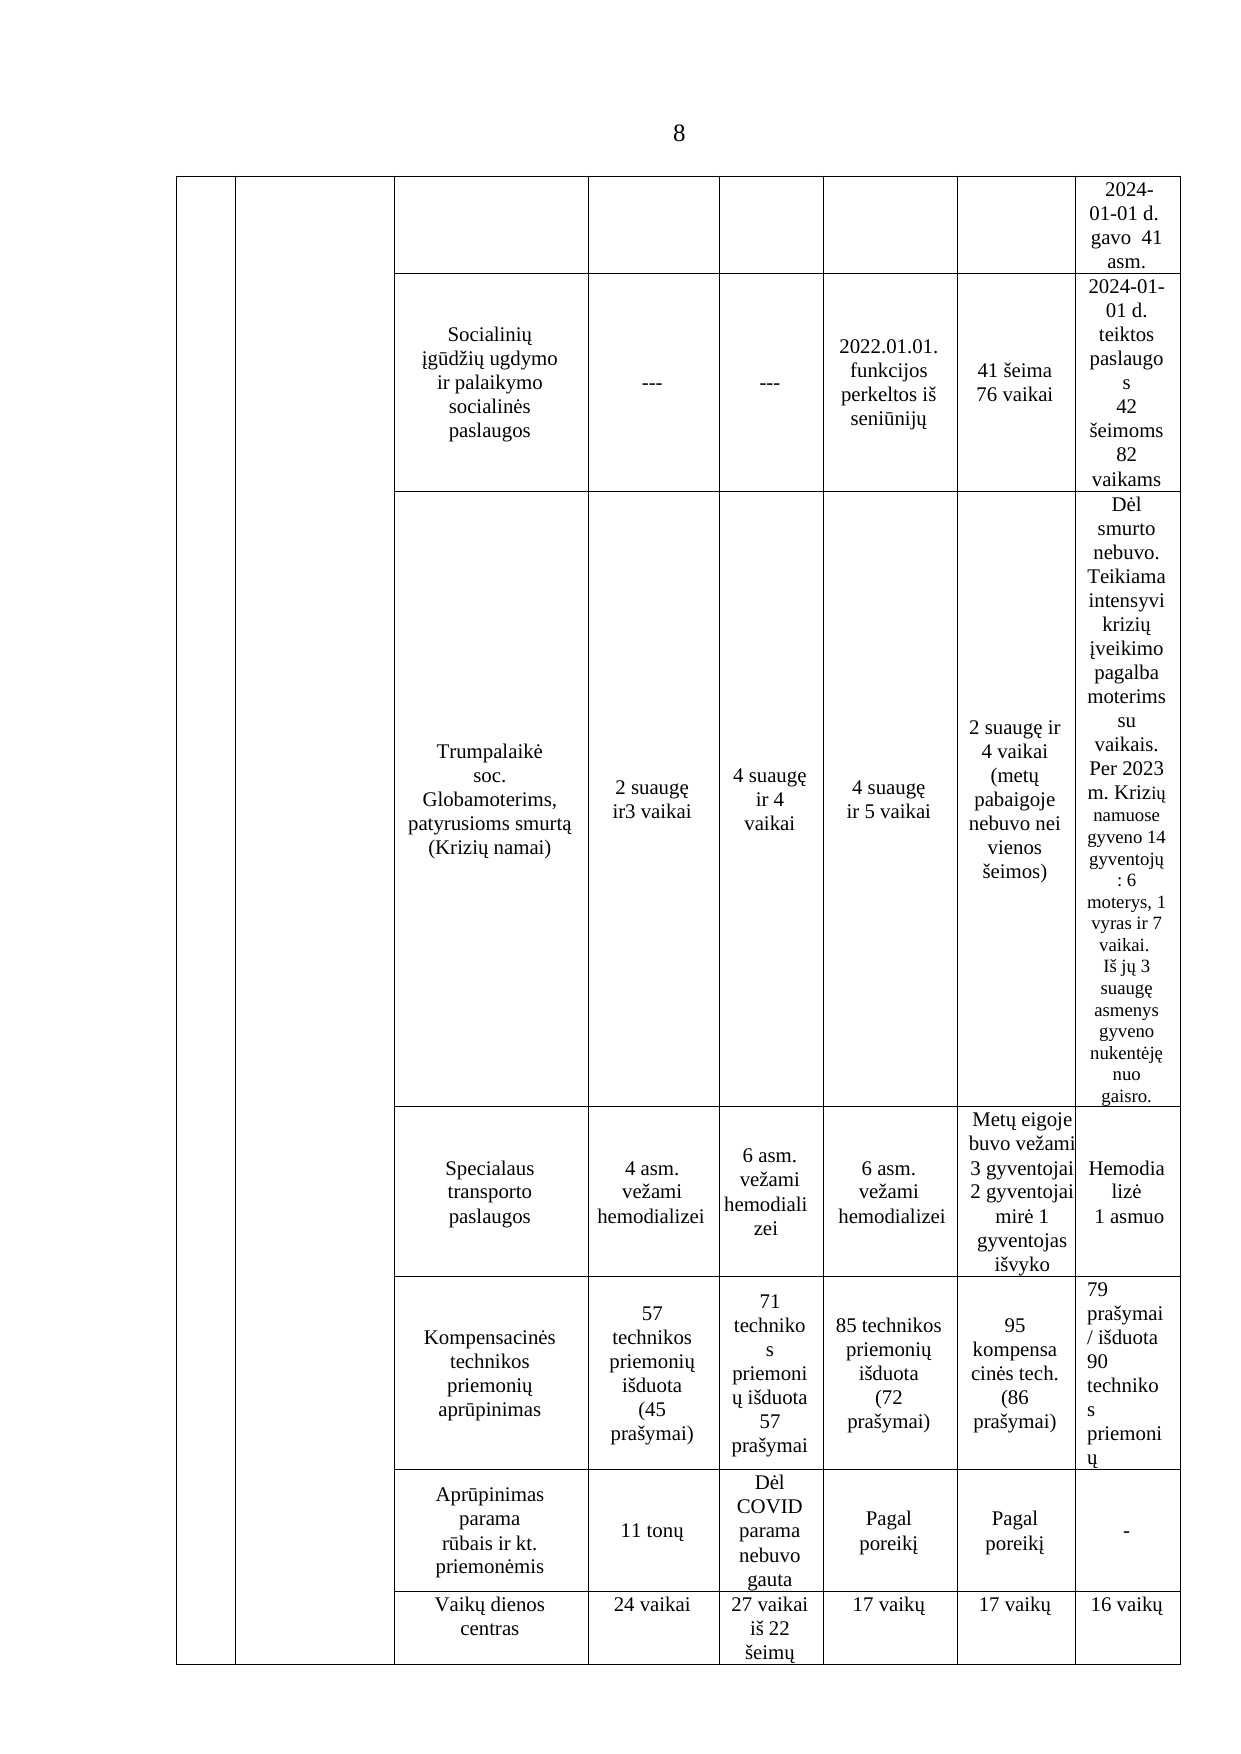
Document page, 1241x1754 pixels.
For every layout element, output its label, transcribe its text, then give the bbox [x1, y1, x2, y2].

table_cell [720, 177, 823, 273]
table_cell [236, 177, 394, 1664]
table_cell 71 technikos priemonių išduota 57 prašymai [720, 1277, 823, 1469]
table_cell Pagal poreikį [958, 1470, 1075, 1591]
table_cell 4 suaugę ir 4 vaikai [720, 492, 823, 1106]
table_cell 2024-01-01 d. teiktos paslaugos 42 šeimoms 82 vaikams [1076, 274, 1180, 491]
table_cell 2024-01-01 d. gavo 41 asm. [1076, 177, 1180, 273]
table_cell 95 kompensacinės tech. (86 prašymai) [958, 1277, 1075, 1469]
table_cell 41 šeima 76 vaikai [958, 274, 1075, 491]
table_cell 27 vaikai iš 22 šeimų [720, 1592, 823, 1664]
table_cell Socialinių įgūdžių ugdymo ir palaikymo socialinės paslaugos [395, 274, 588, 491]
table_cell [589, 177, 719, 273]
table_cell [395, 177, 588, 273]
table_cell 85 technikos priemonių išduota (72 prašymai) [824, 1277, 957, 1469]
table_cell 17 vaikų [958, 1592, 1075, 1664]
table_cell - [1076, 1470, 1180, 1591]
table_cell 4 suaugę ir 5 vaikai [824, 492, 957, 1106]
table_cell 2 suaugę ir3 vaikai [589, 492, 719, 1106]
table_cell 57 technikos priemonių išduota (45 prašymai) [589, 1277, 719, 1469]
table_cell Metų eigoje buvo vežami 3 gyventojai 2 gyventojai mirė 1 gyventojas išvyko [958, 1107, 1075, 1276]
table_cell 16 vaikų [1076, 1592, 1180, 1664]
table_cell Specialaus transporto paslaugos [395, 1107, 588, 1276]
table_cell Dėl COVID parama nebuvo gauta [720, 1470, 823, 1591]
table_cell 24 vaikai [589, 1592, 719, 1664]
table_cell Vaikų dienos centras [395, 1592, 588, 1664]
table_cell 4 asm. vežami hemodializei [589, 1107, 719, 1276]
table_cell 11 tonų [589, 1470, 719, 1591]
table_cell [958, 177, 1075, 273]
table_cell Kompensacinės technikos priemonių aprūpinimas [395, 1277, 588, 1469]
table_cell 2022.01.01. funkcijos perkeltos iš seniūnijų [824, 274, 957, 491]
table_cell 2 suaugę ir 4 vaikai (metų pabaigoje nebuvo nei vienos šeimos) [958, 492, 1075, 1106]
table_cell 6 asm. vežami hemodializei [824, 1107, 957, 1276]
table_cell 6 asm. vežami hemodializei [720, 1107, 823, 1276]
table_cell --- [589, 274, 719, 491]
table_cell 79 prašymai/ išduota 90 technikos priemonių [1076, 1277, 1180, 1469]
table_cell Trumpalaikė soc. Globamoterims, patyrusioms smurtą (Krizių namai) [395, 492, 588, 1106]
table_cell [177, 177, 235, 1664]
table_cell --- [720, 274, 823, 491]
table_cell Pagal poreikį [824, 1470, 957, 1591]
table_cell 17 vaikų [824, 1592, 957, 1664]
table_cell [824, 177, 957, 273]
table_cell Dėl smurto nebuvo. Teikiama intensyvi krizių įveikimo pagalba moterims su vaikais. Per 2023 m. Krizių namuose gyveno 14 gyventojų: 6 moterys, 1 vyras ir 7 vaikai. Iš jų 3 suaugę asmenys gyveno nukentėję nuo gaisro. [1076, 492, 1180, 1106]
table_cell Aprūpinimas parama rūbais ir kt. priemonėmis [395, 1470, 588, 1591]
table_cell Hemodializė 1 asmuo [1076, 1107, 1180, 1276]
